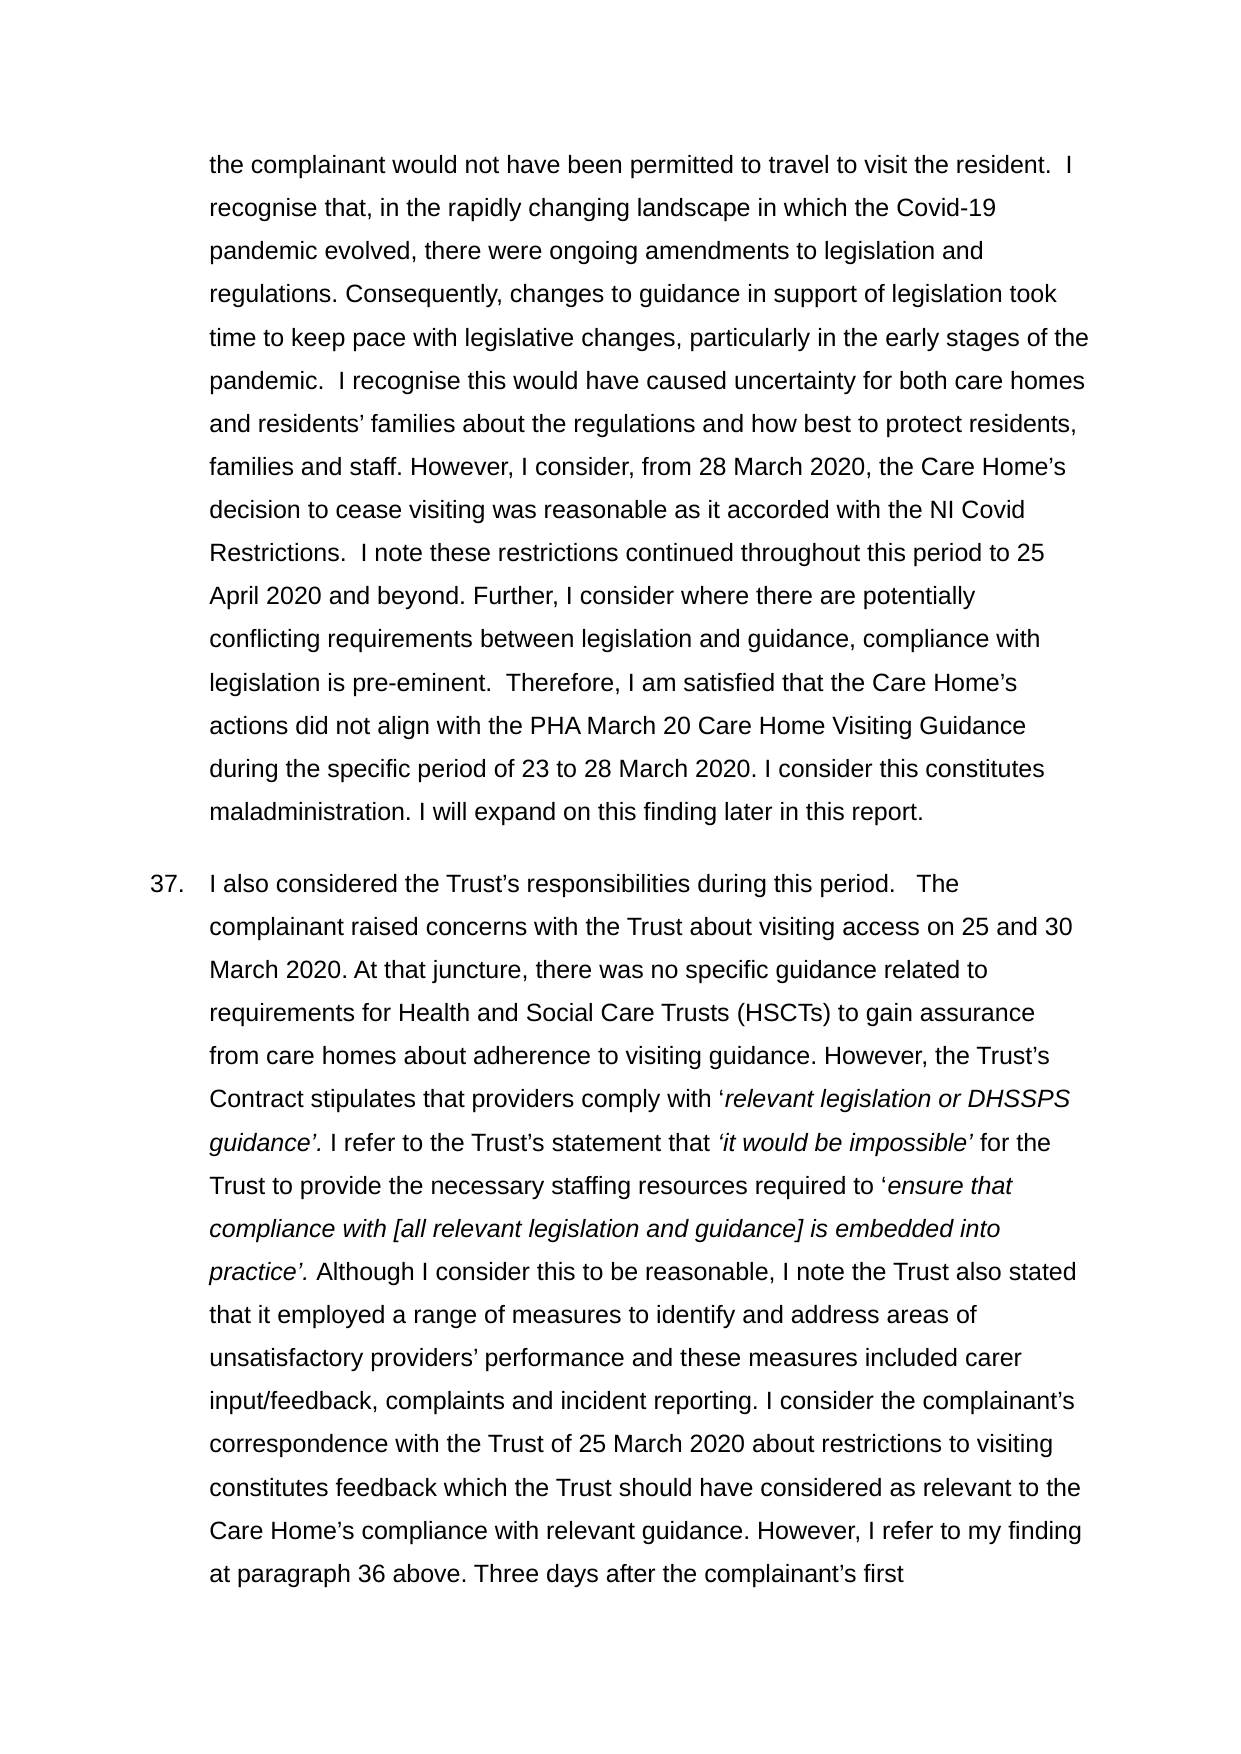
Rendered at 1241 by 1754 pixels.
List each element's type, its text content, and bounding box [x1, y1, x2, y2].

list I also considered the Trust’s responsibilities during this period. The complainant raised concerns with the Trust about visiting access on 25 and 30 March 2020. At that juncture, there was no specific guidance related to requirements for Health and Social Care Trusts (HSCTs) to gain assurance from care homes about adherence to visiting guidance. However, the Trust’s Contract stipulates that providers comply with ‘relevant legislation or DHSSPS guidance’. I refer to the Trust’s statement that ‘it would be impossible’ for the Trust to provide the necessary staffing resources required to ‘ensure that compliance with [all relevant legislation and guidance] is embedded into practice’. Although I consider this to be reasonable, I note the Trust also stated that it employed a range of measures to identify and address areas of unsatisfactory providers’ performance and these measures included carer input/feedback, complaints and incident reporting. I consider the complainant’s correspondence with the Trust of 25 March 2020 about restrictions to visiting constitutes feedback which the Trust should have considered as relevant to the Care Home’s compliance with relevant guidance. However, I refer to my finding at paragraph 36 above. Three days after the complainant’s first [150, 869, 1090, 1588]
list the complainant would not have been permitted to travel to visit the resident. I recognise that, in the rapidly changing landscape in which the Covid-19 pandemic evolved, there were ongoing amendments to legislation and regulations. Consequently, changes to guidance in support of legislation took time to keep pace with legislative changes, particularly in the early stages of the pandemic. I recognise this would have caused uncertainty for both care homes and residents’ families about the regulations and how best to protect residents, families and staff. However, I consider, from 28 March 2020, the Care Home’s decision to cease visiting was reasonable as it accorded with the NI Covid Restrictions. I note these restrictions continued throughout this period to 25 April 2020 and beyond. Further, I consider where there are potentially conflicting requirements between legislation and guidance, compliance with legislation is pre-eminent. Therefore, I am satisfied that the Care Home’s actions did not align with the PHA March 20 Care Home Visiting Guidance during the specific period of 23 to 28 March 2020. I consider this constitutes maladministration. I will expand on this finding later in this report. [150, 150, 1090, 826]
